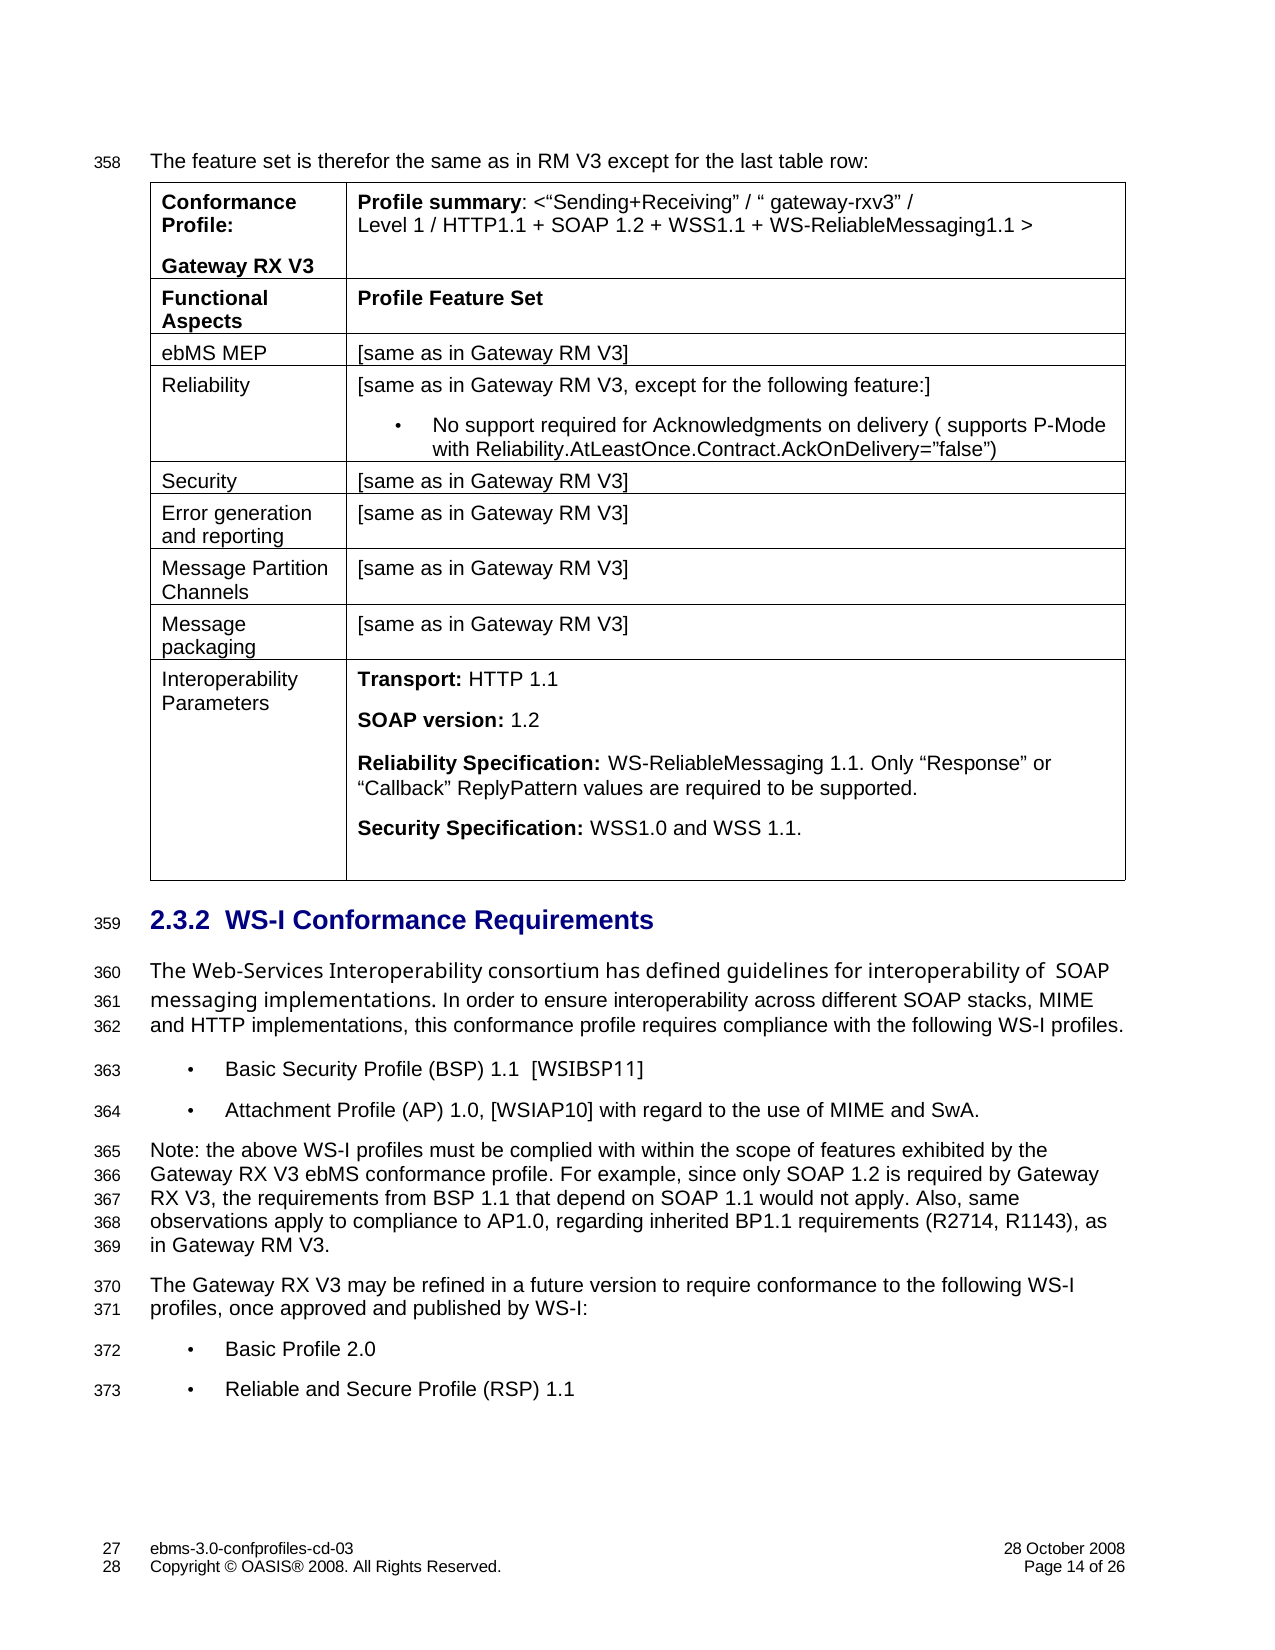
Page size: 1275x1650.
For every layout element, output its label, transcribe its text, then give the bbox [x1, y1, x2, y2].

list Basic Security Profile (BSP) 1.1 [WSIBSP11] [187, 1053, 1125, 1082]
table_cell Security [151, 462, 346, 493]
table_cell [same as in Gateway RM V3] [347, 494, 1125, 548]
table_cell Transport: HTTP 1.1 SOAP version: 1.2 Reliability Specification: WS-ReliableMessaging 1.1. Only “Response” or “Callback” ReplyPattern values are required to be supported. Security Specification: WSS1.0 and WSS 1.1. [347, 660, 1125, 880]
table_cell Message Partition Channels [151, 549, 346, 604]
text The feature set is therefor the same as in RM V3 except for the last table row: [150, 150, 1125, 173]
table_cell [same as in Gateway RM V3, except for the following feature:] No support required for Acknowledgments on delivery ( supports P-Mode with Reliability.AtLeastOnce.Contract.AckOnDelivery=”false”) [347, 366, 1125, 461]
table_cell ebMS MEP [151, 334, 346, 365]
table_cell [same as in Gateway RM V3] [347, 334, 1125, 365]
table_cell [same as in Gateway RM V3] [347, 549, 1125, 604]
table_cell Functional Aspects [151, 279, 346, 333]
list Reliable and Secure Profile (RSP) 1.1 [187, 1377, 1125, 1401]
table_cell Interoperability Parameters [151, 660, 346, 880]
table_cell Profile Feature Set [347, 279, 1125, 333]
table_cell Reliability [151, 366, 346, 461]
table_cell Message packaging [151, 605, 346, 659]
text The Web-Services Interoperability consortium has defined guidelines for interoperability of SOAP messaging implementations. In order to ensure interoperability across different SOAP stacks, MIME and HTTP implementations, this conformance profile requires compliance with the following WS-I profiles. [150, 956, 1125, 1037]
text The Gateway RX V3 may be refined in a future version to require conformance to the following WS-I profiles, once approved and published by WS-I: [150, 1273, 1125, 1320]
table_cell [same as in Gateway RM V3] [347, 462, 1125, 493]
table_header Profile summary: <“Sending+Receiving” / “ gateway-rxv3” / Level 1 / HTTP1.1 + SOAP 1.2 + WSS1.1 + WS-ReliableMessaging1.1 > [347, 183, 1125, 278]
list Basic Profile 2.0 [187, 1337, 1125, 1361]
list Attachment Profile (AP) 1.0, [WSIAP10] with regard to the use of MIME and SwA. [187, 1099, 1125, 1122]
table_cell [same as in Gateway RM V3] [347, 605, 1125, 659]
text Note: the above WS-I profiles must be complied with within the scope of features exhibited by the Gateway RX V3 ebMS conformance profile. For example, since only SOAP 1.2 is required by Gateway RX V3, the requirements from BSP 1.1 that depend on SOAP 1.1 would not apply. Also, same observations apply to compliance to AP1.0, regarding inherited BP1.1 requirements (R2714, R1143), as in Gateway RM V3. [150, 1139, 1125, 1257]
subtitle WS-I Conformance Requirements [150, 905, 1125, 935]
table_cell Error generation and reporting [151, 494, 346, 548]
table_header Conformance Profile: Gateway RX V3 [151, 183, 346, 278]
